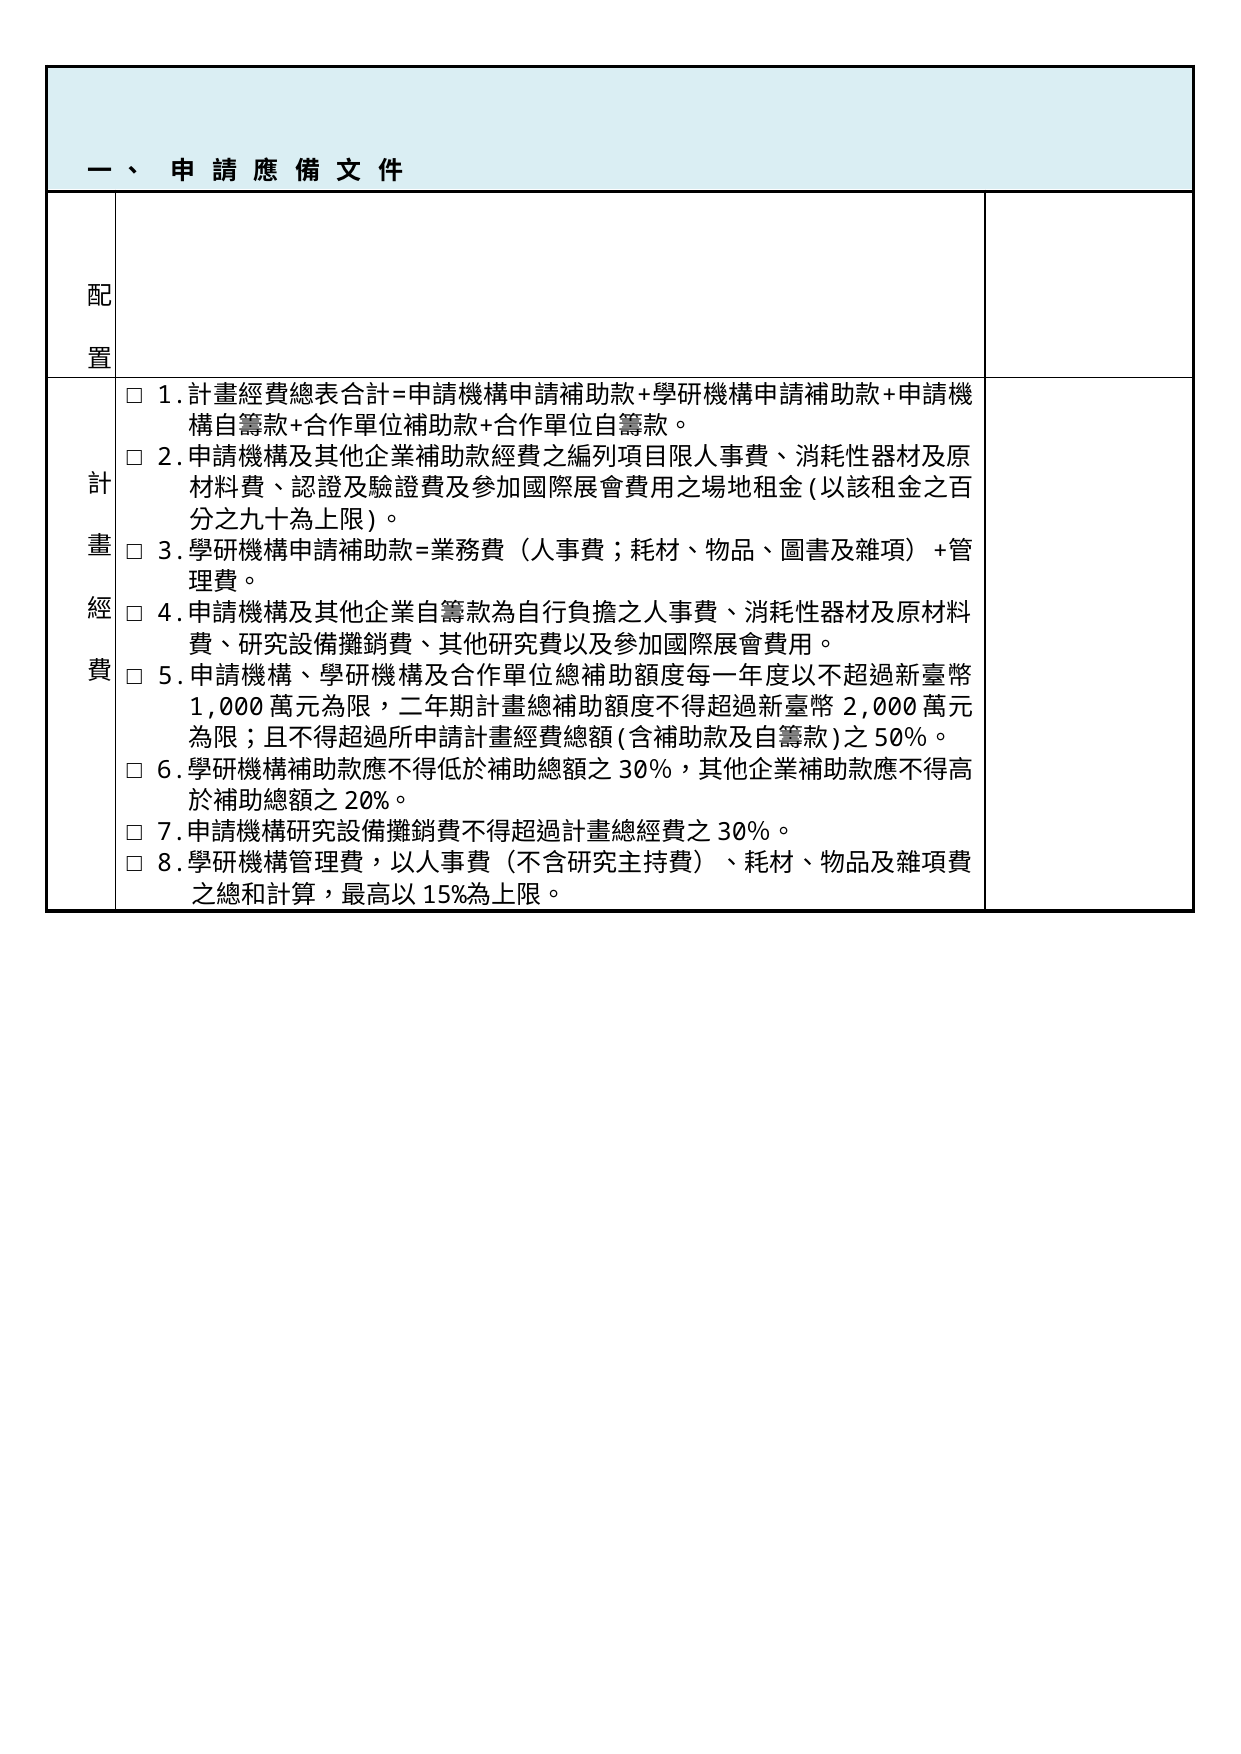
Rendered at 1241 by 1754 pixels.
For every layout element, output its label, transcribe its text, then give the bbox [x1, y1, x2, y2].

table_cell [986, 378, 1192, 909]
table_cell [986, 193, 1192, 377]
table_header 一、申請應備文件 [48, 68, 1192, 189]
table_cell □ 1.計畫經費總表合計=申請機構申請補助款+學研機構申請補助款+申請機構自籌款+合作單位補助款+合作單位自籌款。 □ 2.申請機構及其他企業補助款經費之編列項目限人事費、消耗性器材及原材料費、認證及驗證費及參加國際展會費用之場地租金(以該租金之百分之九十為上限)。 □ 3.學研機構申請補助款=業務費（人事費；耗材、物品、圖書及雜項）+管理費。 □ 4.申請機構及其他企業自籌款為自行負擔之人事費、消耗性器材及原材料費、研究設備攤銷費、其他研究費以及參加國際展會費用。 □ 5.申請機構、學研機構及合作單位總補助額度每一年度以不超過新臺幣1,000萬元為限，二年期計畫總補助額度不得超過新臺幣2,000萬元為限；且不得超過所申請計畫經費總額(含補助款及自籌款)之50％。 □ 6.學研機構補助款應不得低於補助總額之30％，其他企業補助款應不得高於補助總額之20%。 □ 7.申請機構研究設備攤銷費不得超過計畫總經費之30％。 □ 8.學研機構管理費，以人事費（不含研究主持費）、耗材、物品及雜項費之總和計算，最高以15%為上限。 [116, 378, 984, 909]
table_cell 配置 [48, 193, 115, 377]
table_cell 計畫經費 [48, 378, 115, 909]
table_cell [116, 193, 984, 377]
